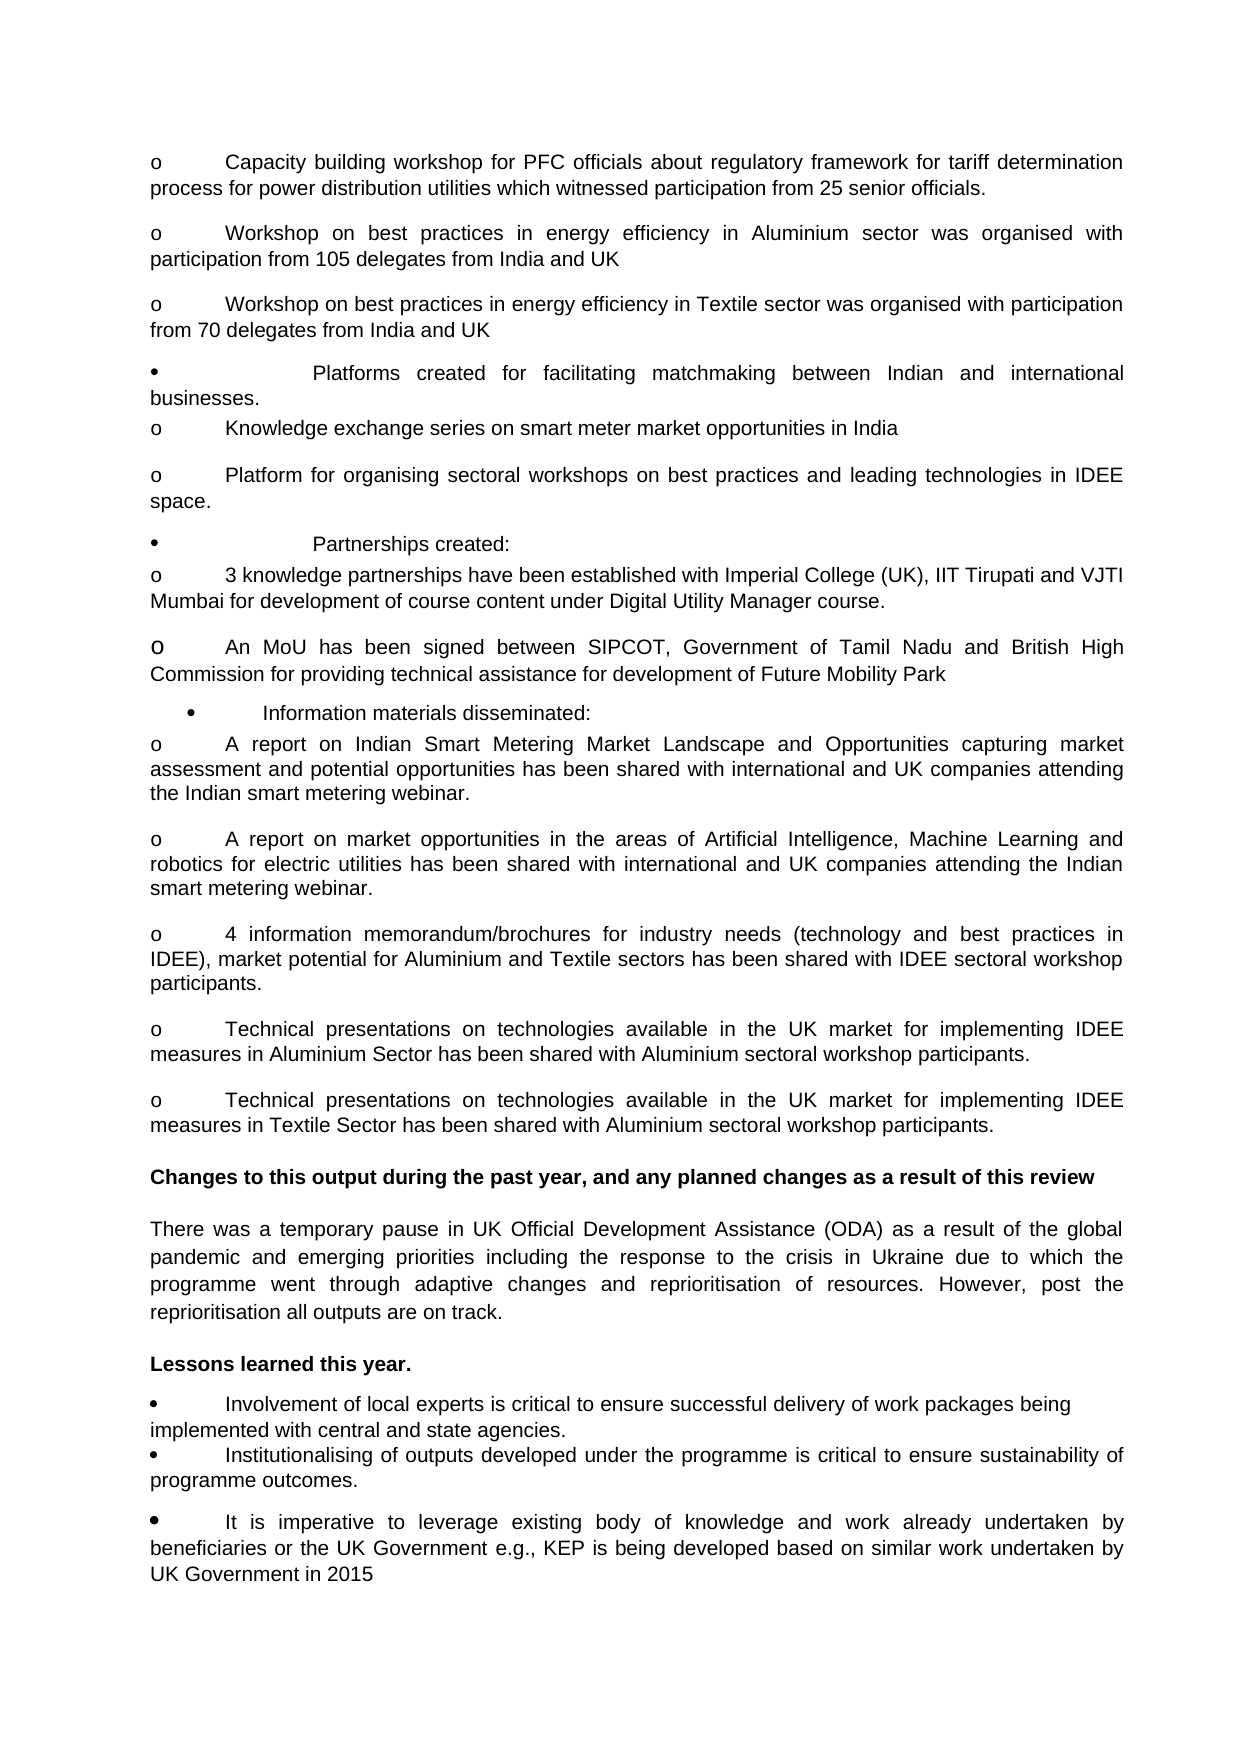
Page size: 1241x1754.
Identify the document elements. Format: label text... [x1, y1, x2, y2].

list It is imperative to leverage existing body of knowledge and work already undertaken by beneficiaries or the UK Government e.g., KEP is being developed based on similar work undertaken by UK Government in 2015 [150, 1510, 1125, 1586]
list A report on Indian Smart Metering Market Landscape and Opportunities capturing market assessment and potential opportunities has been shared with international and UK companies attending the Indian smart metering webinar. [150, 731, 1125, 805]
text There was a temporary pause in UK Official Development Assistance (ODA) as a result of the global pandemic and emerging priorities including the response to the crisis in Ukraine due to which the programme went through adaptive changes and reprioritisation of resources. However, post the reprioritisation all outputs are on track. [150, 1217, 1125, 1324]
list Partnerships created: [150, 528, 1125, 556]
list Capacity building workshop for PFC officials about regulatory framework for tariff determination process for power distribution utilities which witnessed participation from 25 senior officials. [150, 150, 1125, 200]
text Lessons learned this year. [150, 1352, 1125, 1376]
list Institutionalising of outputs developed under the programme is critical to ensure sustainability of programme outcomes. [150, 1442, 1125, 1492]
list A report on market opportunities in the areas of Artificial Intelligence, Machine Learning and robotics for electric utilities has been shared with international and UK companies attending the Indian smart metering webinar. [150, 826, 1125, 900]
list Knowledge exchange series on smart meter market opportunities in India [150, 416, 1125, 442]
list Technical presentations on technologies available in the UK market for implementing IDEE measures in Textile Sector has been shared with Aluminium sectoral workshop participants. [150, 1087, 1125, 1137]
list Workshop on best practices in energy efficiency in Aluminium sector was organised with participation from 105 delegates from India and UK [150, 221, 1125, 271]
list Technical presentations on technologies available in the UK market for implementing IDEE measures in Aluminium Sector has been shared with Aluminium sectoral workshop participants. [150, 1016, 1125, 1066]
list An MoU has been signed between SIPCOT, Government of Tamil Nadu and British High Commission for providing technical assistance for development of Future Mobility Park [150, 634, 1125, 686]
list Platforms created for facilitating matchmaking between Indian and international businesses. [150, 357, 1125, 409]
list Involvement of local experts is critical to ensure successful delivery of work packages being implemented with central and state agencies. [150, 1392, 1073, 1441]
list Workshop on best practices in energy efficiency in Textile sector was organised with participation from 70 delegates from India and UK [150, 292, 1125, 342]
list 4 information memorandum/brochures for industry needs (technology and best practices in IDEE), market potential for Aluminium and Textile sectors has been shared with IDEE sectoral workshop participants. [150, 921, 1125, 995]
list 3 knowledge partnerships have been established with Imperial College (UK), IIT Tirupati and VJTI Mumbai for development of course content under Digital Utility Manager course. [150, 563, 1125, 612]
text Changes to this output during the past year, and any planned changes as a result of this review [150, 1165, 1125, 1189]
list Platform for organising sectoral workshops on best practices and leading technologies in IDEE space. [150, 463, 1125, 513]
list Information materials disseminated: [187, 701, 1125, 725]
